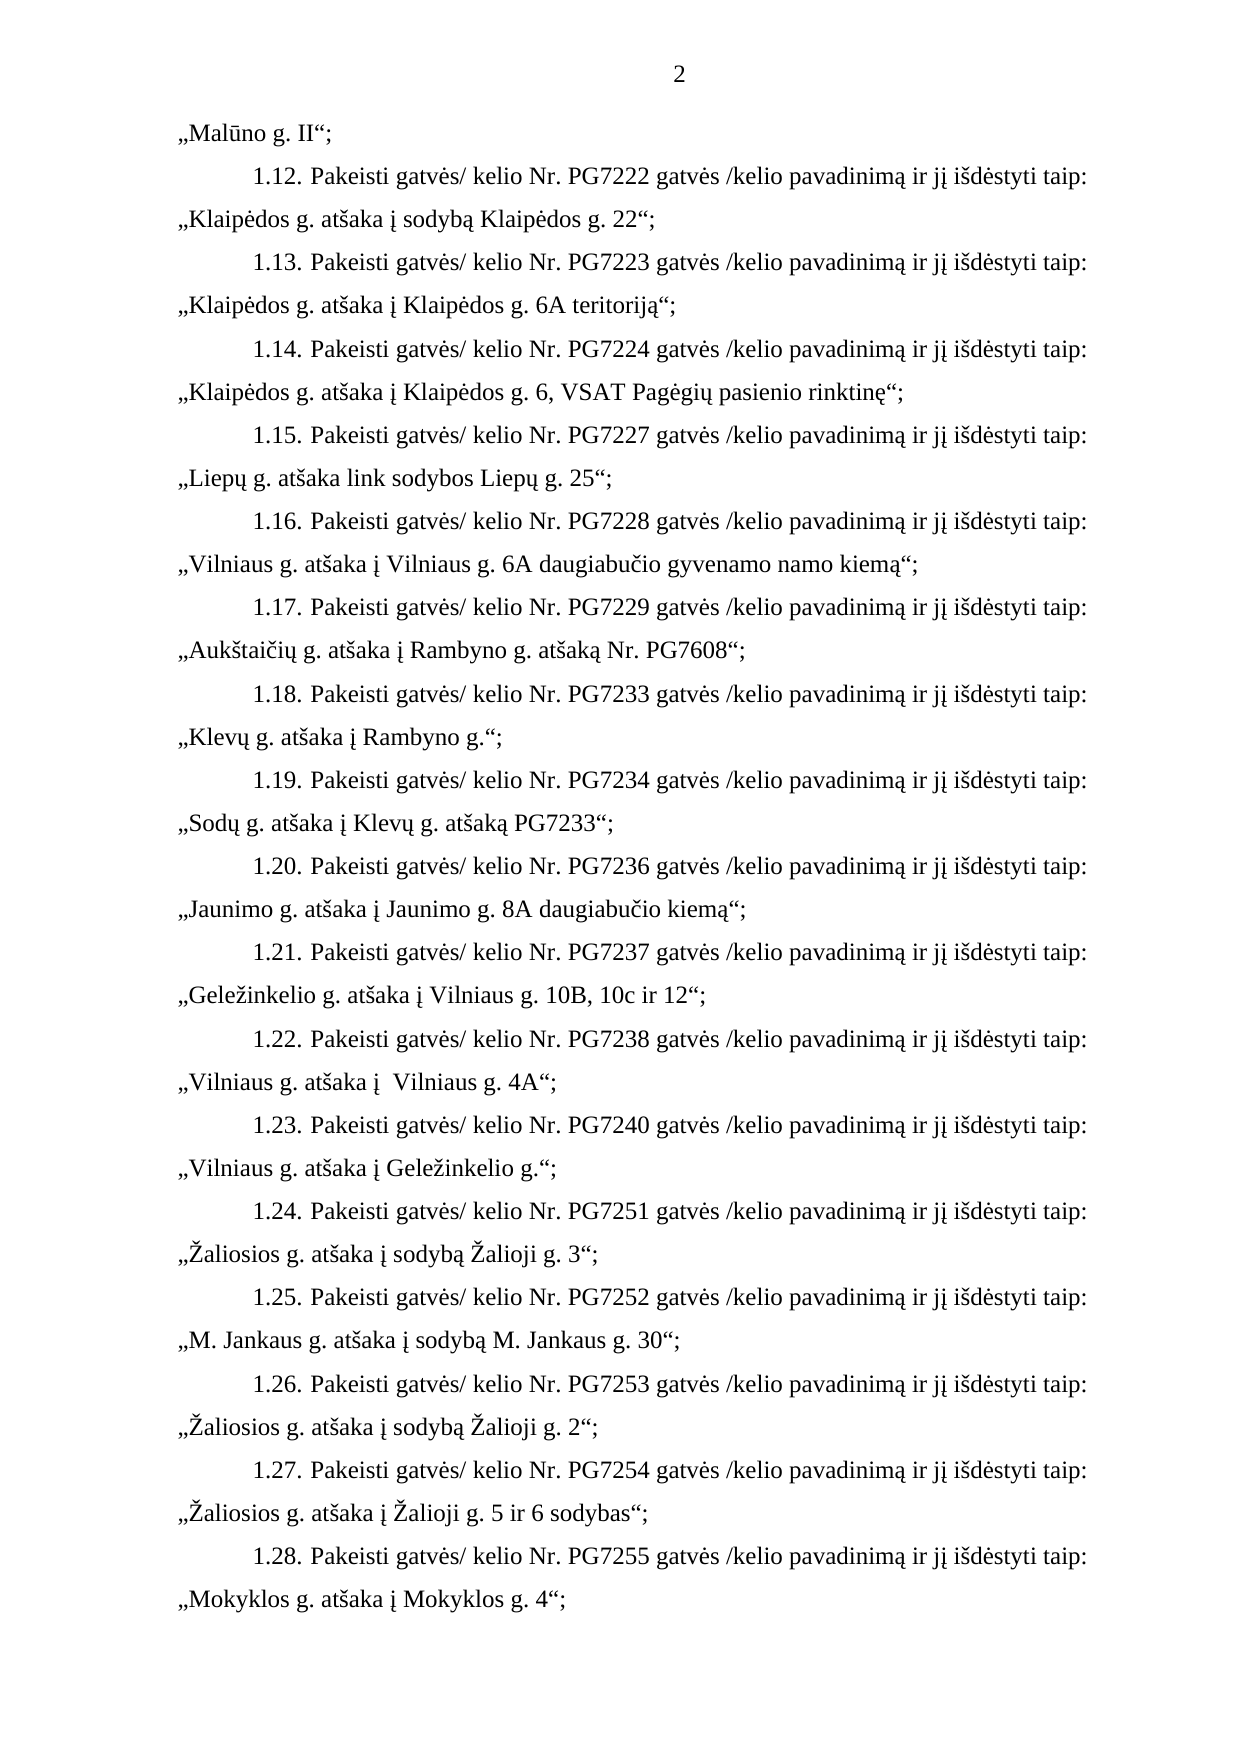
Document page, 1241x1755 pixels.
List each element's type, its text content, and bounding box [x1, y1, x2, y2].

text „Sodų g. atšaka į Klevų g. atšaką PG7233“; [177, 808, 1181, 837]
text „Jaunimo g. atšaka į Jaunimo g. 8A daugiabučio kiemą“; [177, 894, 1181, 923]
text „Mokyklos g. atšaka į Mokyklos g. 4“; [177, 1584, 1181, 1613]
text „Vilniaus g. atšaka į Vilniaus g. 6A daugiabučio gyvenamo namo kiemą“; [177, 549, 1181, 578]
text 1.28. Pakeisti gatvės/ kelio Nr. PG7255 gatvės /kelio pavadinimą ir jį išdėstyti taip: [252, 1541, 1181, 1570]
text 1.14. Pakeisti gatvės/ kelio Nr. PG7224 gatvės /kelio pavadinimą ir jį išdėstyti taip: [252, 334, 1181, 362]
text „Geležinkelio g. atšaka į Vilniaus g. 10B, 10c ir 12“; [177, 981, 1181, 1009]
text 1.27. Pakeisti gatvės/ kelio Nr. PG7254 gatvės /kelio pavadinimą ir jį išdėstyti taip: [252, 1455, 1181, 1484]
text „Klaipėdos g. atšaka į Klaipėdos g. 6A teritoriją“; [177, 291, 1181, 319]
text „Žaliosios g. atšaka į sodybą Žalioji g. 2“; [177, 1412, 1181, 1441]
text 1.21. Pakeisti gatvės/ kelio Nr. PG7237 gatvės /kelio pavadinimą ir jį išdėstyti taip: [252, 937, 1181, 966]
text „Klaipėdos g. atšaka į sodybą Klaipėdos g. 22“; [177, 204, 1181, 233]
text „Žaliosios g. atšaka į sodybą Žalioji g. 3“; [177, 1239, 1181, 1268]
text 1.26. Pakeisti gatvės/ kelio Nr. PG7253 gatvės /kelio pavadinimą ir jį išdėstyti taip: [252, 1369, 1181, 1397]
text „Žaliosios g. atšaka į Žalioji g. 5 ir 6 sodybas“; [177, 1498, 1181, 1527]
text „Aukštaičių g. atšaka į Rambyno g. atšaką Nr. PG7608“; [177, 636, 1181, 664]
text „M. Jankaus g. atšaka į sodybą M. Jankaus g. 30“; [177, 1326, 1181, 1354]
text 1.23. Pakeisti gatvės/ kelio Nr. PG7240 gatvės /kelio pavadinimą ir jį išdėstyti taip: [252, 1110, 1181, 1139]
text 1.16. Pakeisti gatvės/ kelio Nr. PG7228 gatvės /kelio pavadinimą ir jį išdėstyti taip: [252, 506, 1181, 535]
text „Klevų g. atšaka į Rambyno g.“; [177, 722, 1181, 751]
text 1.25. Pakeisti gatvės/ kelio Nr. PG7252 gatvės /kelio pavadinimą ir jį išdėstyti taip: [252, 1282, 1181, 1311]
text „Vilniaus g. atšaka į Vilniaus g. 4A“; [177, 1067, 1181, 1096]
text 1.15. Pakeisti gatvės/ kelio Nr. PG7227 gatvės /kelio pavadinimą ir jį išdėstyti taip: [252, 420, 1181, 449]
text 1.20. Pakeisti gatvės/ kelio Nr. PG7236 gatvės /kelio pavadinimą ir jį išdėstyti taip: [252, 851, 1181, 880]
text 1.18. Pakeisti gatvės/ kelio Nr. PG7233 gatvės /kelio pavadinimą ir jį išdėstyti taip: [252, 679, 1181, 707]
text 1.22. Pakeisti gatvės/ kelio Nr. PG7238 gatvės /kelio pavadinimą ir jį išdėstyti taip: [252, 1024, 1181, 1052]
text 1.19. Pakeisti gatvės/ kelio Nr. PG7234 gatvės /kelio pavadinimą ir jį išdėstyti taip: [252, 765, 1181, 794]
text „Malūno g. II“; [177, 118, 1181, 147]
text „Vilniaus g. atšaka į Geležinkelio g.“; [177, 1153, 1181, 1182]
text 1.13. Pakeisti gatvės/ kelio Nr. PG7223 gatvės /kelio pavadinimą ir jį išdėstyti taip: [252, 247, 1181, 276]
text „Liepų g. atšaka link sodybos Liepų g. 25“; [177, 463, 1181, 492]
text 1.12. Pakeisti gatvės/ kelio Nr. PG7222 gatvės /kelio pavadinimą ir jį išdėstyti taip: [252, 161, 1181, 190]
text 1.24. Pakeisti gatvės/ kelio Nr. PG7251 gatvės /kelio pavadinimą ir jį išdėstyti taip: [252, 1196, 1181, 1225]
text „Klaipėdos g. atšaka į Klaipėdos g. 6, VSAT Pagėgių pasienio rinktinę“; [177, 377, 1181, 406]
text 1.17. Pakeisti gatvės/ kelio Nr. PG7229 gatvės /kelio pavadinimą ir jį išdėstyti taip: [252, 592, 1181, 621]
